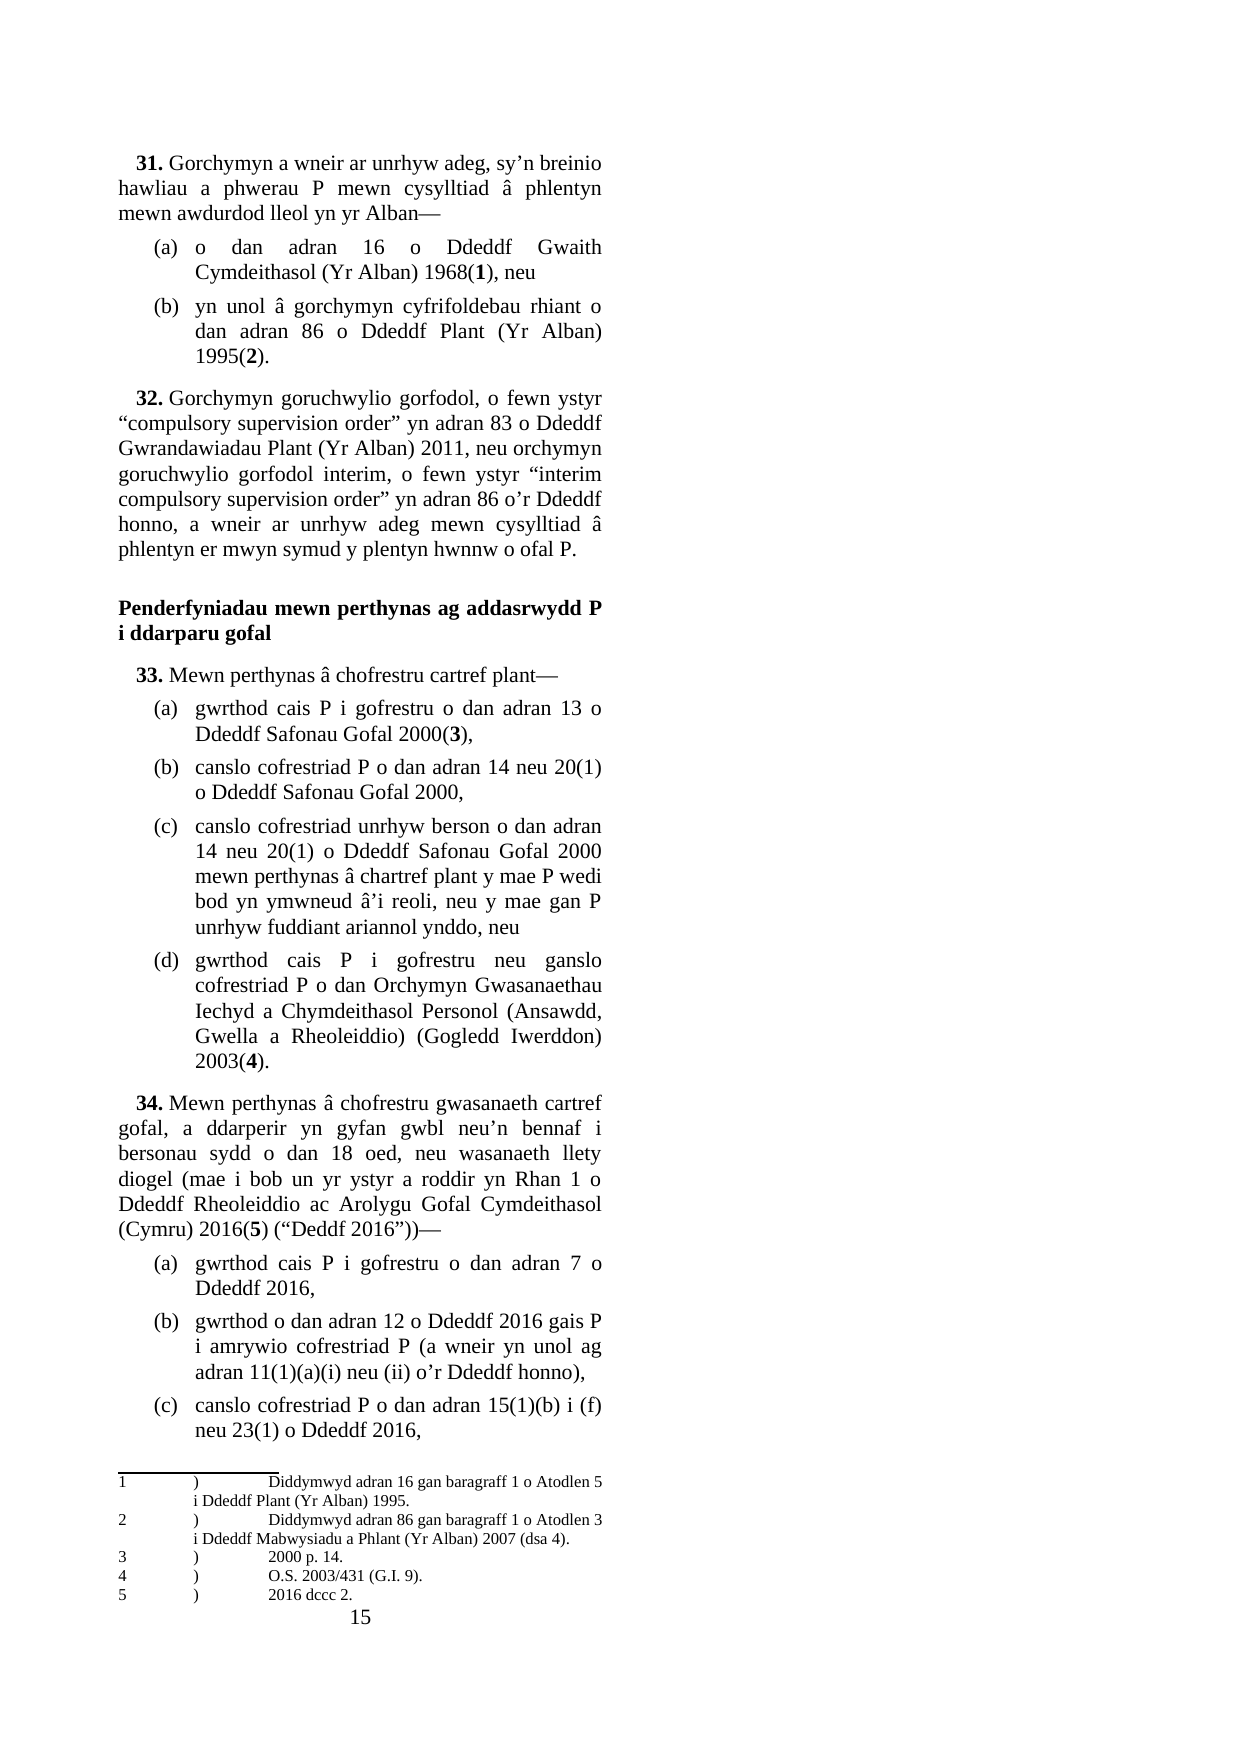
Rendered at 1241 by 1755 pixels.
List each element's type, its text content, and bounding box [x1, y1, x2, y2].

list gwrthod cais P i gofrestru neu ganslo cofrestriad P o dan Orchymyn Gwasanaethau Iechyd a Chymdeithasol Personol (Ansawdd, Gwella a Rheoleiddio) (Gogledd Iwerddon) 2003(). [153, 947, 602, 1073]
list canslo cofrestriad P o dan adran 15(1)(b) i (f) neu 23(1) o Ddeddf 2016, [153, 1392, 602, 1443]
list gwrthod cais P i gofrestru o dan adran 13 o Ddeddf Safonau Gofal 2000(), [153, 695, 602, 746]
list gwrthod cais P i gofrestru o dan adran 7 o Ddeddf 2016, [153, 1249, 602, 1300]
list Gorchymyn goruchwylio gorfodol, o fewn ystyr “compulsory supervision order” yn adran 83 o Ddeddf Gwrandawiadau Plant (Yr Alban) 2011, neu orchymyn goruchwylio gorfodol interim, o fewn ystyr “interim compulsory supervision order” yn adran 86 o’r Ddeddf honno, a wneir ar unrhyw adeg mewn cysylltiad â phlentyn er mwyn symud y plentyn hwnnw o ofal P. [118, 385, 602, 561]
list Gorchymyn a wneir ar unrhyw adeg, sy’n breinio hawliau a phwerau P mewn cysylltiad â phlentyn mewn awdurdod lleol yn yr Alban— [118, 150, 602, 226]
list ) 2000 p. 14. [118, 1548, 602, 1567]
list gwrthod o dan adran 12 o Ddeddf 2016 gais P i amrywio cofrestriad P (a wneir yn unol ag adran 11(1)(a)(i) neu (ii) o’r Ddeddf honno), [153, 1308, 602, 1384]
list ) Diddymwyd adran 86 gan baragraff 1 o Atodlen 3 i Ddeddf Mabwysiadu a Phlant (Yr Alban) 2007 (dsa 4). [118, 1510, 602, 1548]
list ) Diddymwyd adran 16 gan baragraff 1 o Atodlen 5 i Ddeddf Plant (Yr Alban) 1995. [118, 1473, 602, 1510]
list canslo cofrestriad P o dan adran 14 neu 20(1) o Ddeddf Safonau Gofal 2000, [153, 754, 602, 804]
text Penderfyniadau mewn perthynas ag addasrwydd P i ddarparu gofal [118, 595, 602, 645]
list ) 2016 dccc 2. [118, 1585, 602, 1604]
list o dan adran 16 o Ddeddf Gwaith Cymdeithasol (Yr Alban) 1968(), neu [153, 234, 602, 284]
list yn unol â gorchymyn cyfrifoldebau rhiant o dan adran 86 o Ddeddf Plant (Yr Alban) 1995(). [153, 293, 602, 368]
list canslo cofrestriad unrhyw berson o dan adran 14 neu 20(1) o Ddeddf Safonau Gofal 2000 mewn perthynas â chartref plant y mae P wedi bod yn ymwneud â’i reoli, neu y mae gan P unrhyw fuddiant ariannol ynddo, neu [153, 813, 602, 939]
list Mewn perthynas â chofrestru gwasanaeth cartref gofal, a ddarperir yn gyfan gwbl neu’n bennaf i bersonau sydd o dan 18 oed, neu wasanaeth llety diogel (mae i bob un yr ystyr a roddir yn Rhan 1 o Ddeddf Rheoleiddio ac Arolygu Gofal Cymdeithasol (Cymru) 2016() (“Deddf 2016”))— [118, 1090, 602, 1241]
list ) O.S. 2003/431 (G.I. 9). [118, 1567, 602, 1585]
list Mewn perthynas â chofrestru cartref plant— [118, 662, 602, 687]
